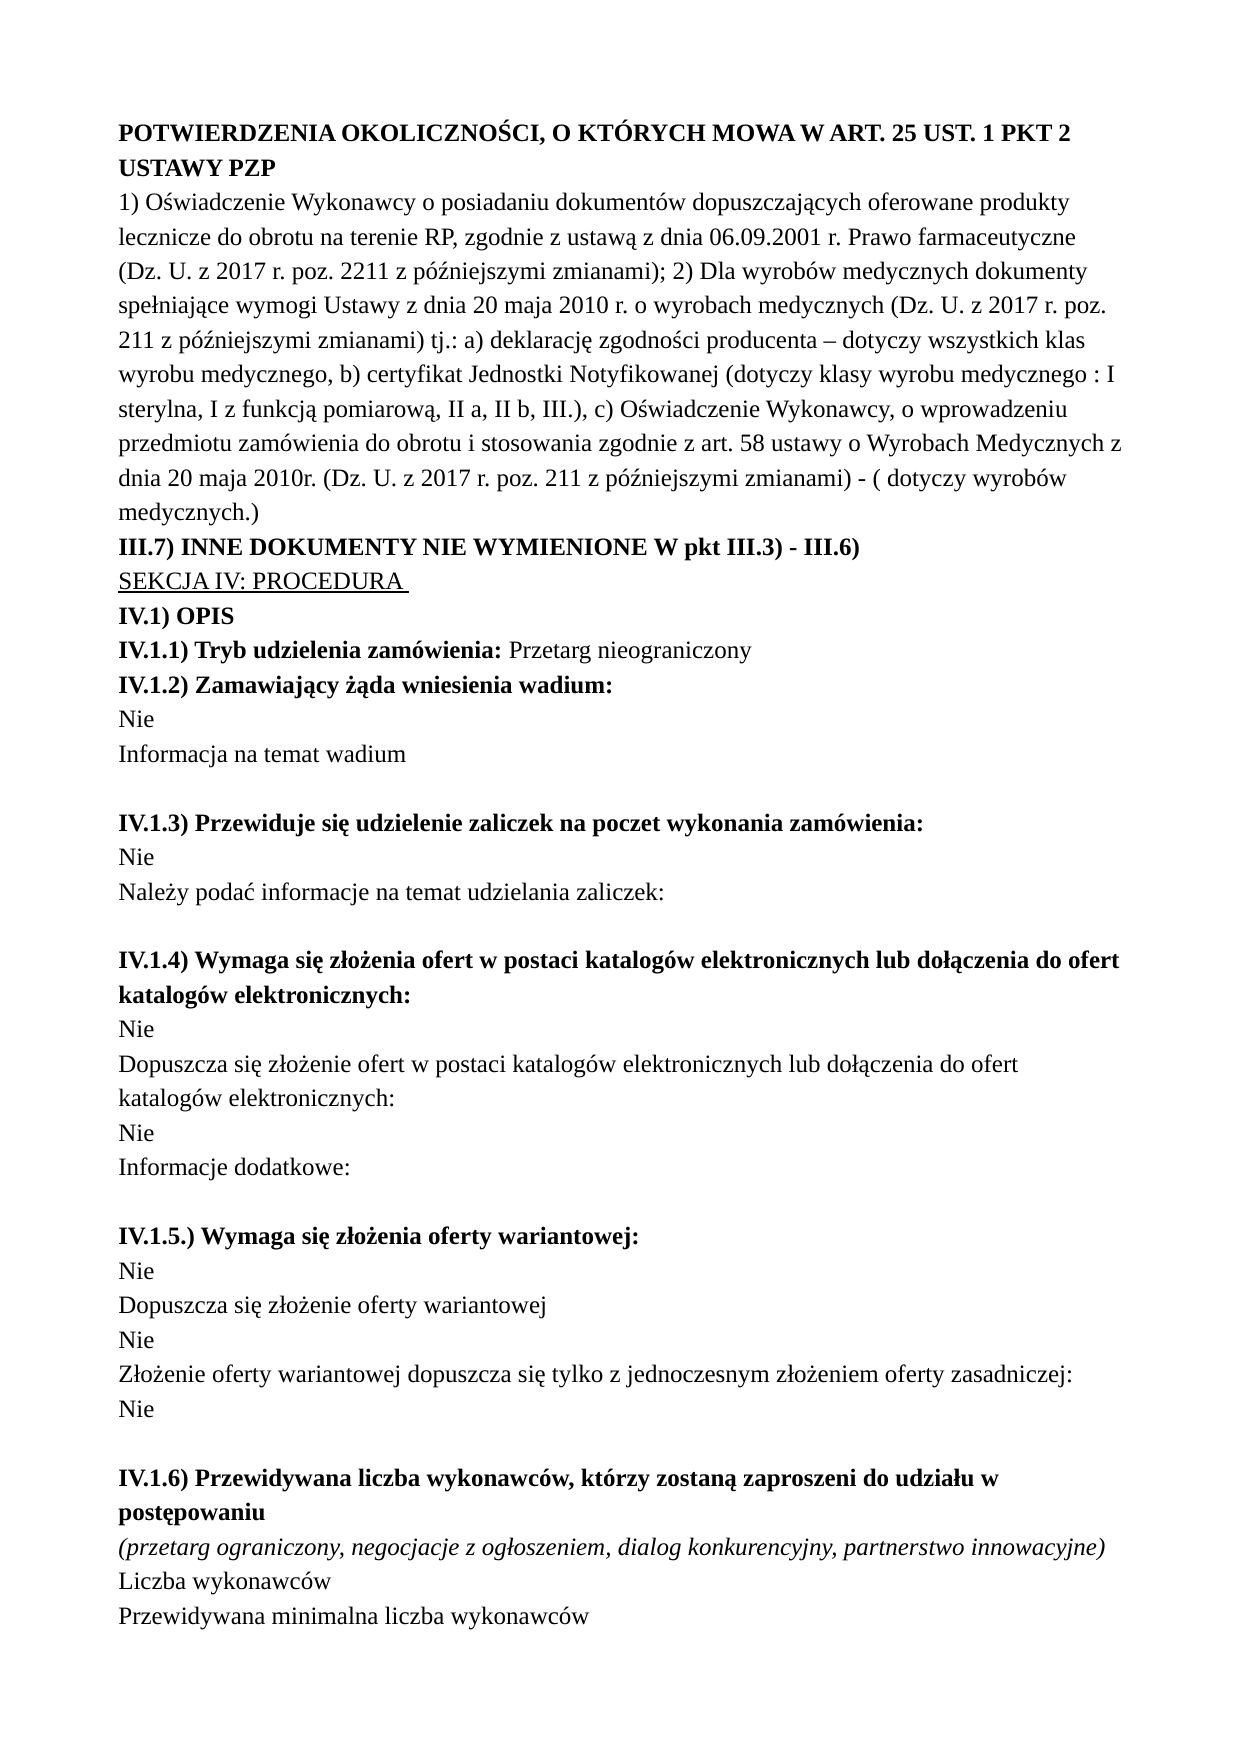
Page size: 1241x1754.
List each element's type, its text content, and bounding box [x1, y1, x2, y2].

text 1) Oświadczenie Wykonawcy o posiadaniu dokumentów dopuszczających oferowane produkty lecznicze do obrotu na terenie RP, zgodnie z ustawą z dnia 06.09.2001 r. Prawo farmaceutyczne (Dz. U. z 2017 r. poz. 2211 z późniejszymi zmianami); 2) Dla wyrobów medycznych dokumenty spełniające wymogi Ustawy z dnia 20 maja 2010 r. o wyrobach medycznych (Dz. U. z 2017 r. poz. 211 z późniejszymi zmianami) tj.: a) deklarację zgodności producenta – dotyczy wszystkich klas wyrobu medycznego, b) certyfikat Jednostki Notyfikowanej (dotyczy klasy wyrobu medycznego : I sterylna, I z funkcją pomiarową, II a, II b, III.), c) Oświadczenie Wykonawcy, o wprowadzeniu przedmiotu zamówienia do obrotu i stosowania zgodnie z art. 58 ustawy o Wyrobach Medycznych z dnia 20 maja 2010r. (Dz. U. z 2017 r. poz. 211 z późniejszymi zmianami) - ( dotyczy wyrobów medycznych.) [118, 187, 1122, 526]
text IV.1) OPIS IV.1.1) Tryb udzielenia zamówienia: Przetarg nieograniczony IV.1.2) Zamawiający żąda wniesienia wadium: [118, 601, 1122, 698]
text Nie Informacja na temat wadium [118, 704, 1122, 767]
text IV.1.4) Wymaga się złożenia ofert w postaci katalogów elektronicznych lub dołączenia do ofert katalogów elektronicznych: [118, 911, 1122, 1009]
text Nie Dopuszcza się złożenie oferty wariantowej Nie Złożenie oferty wariantowej dopuszcza się tylko z jednoczesnym złożeniem oferty zasadniczej: Nie [118, 1256, 1122, 1423]
text POTWIERDZENIA OKOLICZNOŚCI, O KTÓRYCH MOWA W ART. 25 UST. 1 PKT 2 USTAWY PZP [118, 118, 1122, 181]
text IV.1.6) Przewidywana liczba wykonawców, którzy zostaną zaproszeni do udziału w postępowaniu (przetarg ograniczony, negocjacje z ogłoszeniem, dialog konkurencyjny, partnerstwo innowacyjne) [118, 1428, 1122, 1561]
text III.7) INNE DOKUMENTY NIE WYMIENIONE W pkt III.3) - III.6) [118, 532, 1122, 561]
text Nie Dopuszcza się złożenie ofert w postaci katalogów elektronicznych lub dołączenia do ofert katalogów elektronicznych: Nie Informacje dodatkowe: [118, 1014, 1122, 1181]
text SEKCJA IV: PROCEDURA [118, 566, 1122, 595]
text Liczba wykonawców Przewidywana minimalna liczba wykonawców [118, 1566, 1122, 1629]
text Nie Należy podać informacje na temat udzielania zaliczek: [118, 842, 1122, 905]
text IV.1.5.) Wymaga się złożenia oferty wariantowej: [118, 1187, 1122, 1250]
text IV.1.3) Przewiduje się udzielenie zaliczek na poczet wykonania zamówienia: [118, 773, 1122, 836]
